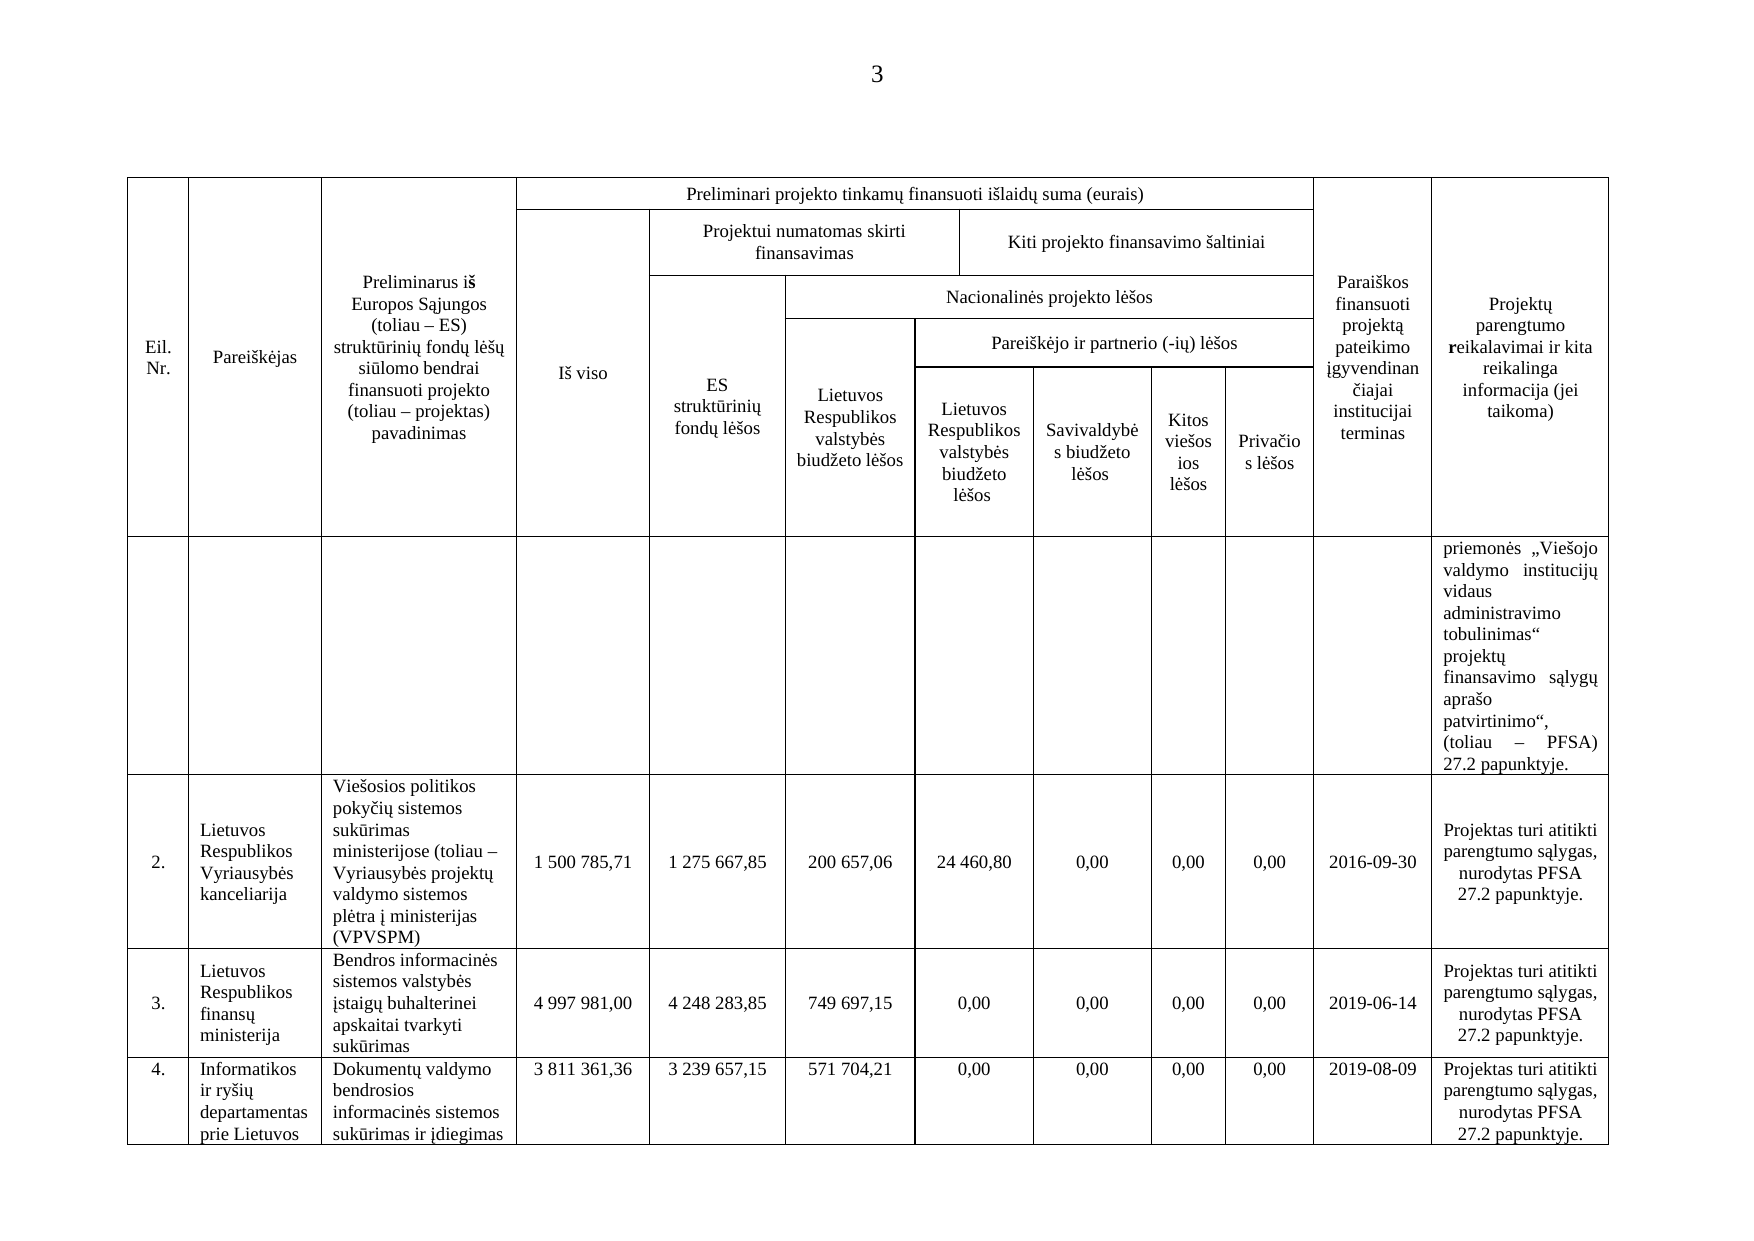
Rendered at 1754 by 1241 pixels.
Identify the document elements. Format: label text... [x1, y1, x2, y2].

table_cell 3. [128, 949, 188, 1057]
table_cell Lietuvos Respublikos finansų ministerija [189, 949, 321, 1057]
table_cell 0,00 [1034, 775, 1151, 948]
table_cell 4 997 981,00 [517, 949, 649, 1057]
table_cell 0,00 [1226, 775, 1313, 948]
table_cell Lietuvos Respublikos valstybės biudžeto lėšos [916, 368, 1033, 536]
table_cell Projektui numatomas skirti finansavimas [650, 210, 959, 274]
table_cell 0,00 [1152, 949, 1225, 1057]
table_cell 4. [128, 1058, 188, 1144]
table_header Projektų parengtumo reikalavimai ir kita reikalinga informacija (jei taikoma) [1432, 178, 1608, 536]
table_cell 1 275 667,85 [650, 775, 785, 948]
table_cell [1314, 537, 1431, 774]
table_cell Kiti projekto finansavimo šaltiniai [960, 210, 1313, 274]
table_cell 749 697,15 [786, 949, 914, 1057]
table_cell priemonės „Viešojo valdymo institucijų vidaus administravimo tobulinimas“ projektų finansavimo sąlygų aprašo patvirtinimo“, (toliau – PFSA) 27.2 papunktyje. [1432, 537, 1608, 774]
table_cell Privačios lėšos [1226, 368, 1313, 536]
table_header Preliminarus iš Europos Sąjungos (toliau – ES) struktūrinių fondų lėšų siūlomo bendrai finansuoti projekto (toliau – projektas) pavadinimas [322, 178, 516, 536]
table_cell [916, 537, 1033, 774]
table_cell 3 811 361,36 [517, 1058, 649, 1144]
table_header Paraiškos finansuoti projektą pateikimo įgyvendinančiajai institucijai terminas [1314, 178, 1431, 536]
table_cell Informatikos ir ryšių departamentas prie Lietuvos [189, 1058, 321, 1144]
table_cell 1 500 785,71 [517, 775, 649, 948]
table_cell [1226, 537, 1313, 774]
table_cell 0,00 [1226, 949, 1313, 1057]
table_cell [1034, 537, 1151, 774]
table_cell Viešosios politikos pokyčių sistemos sukūrimas ministerijose (toliau – Vyriausybės projektų valdymo sistemos plėtra į ministerijas (VPVSPM) [322, 775, 516, 948]
table_cell 2019-06-14 [1314, 949, 1431, 1057]
table_cell 0,00 [916, 949, 1033, 1057]
table_cell [650, 537, 785, 774]
table_header Preliminari projekto tinkamų finansuoti išlaidų suma (eurais) [517, 178, 1313, 208]
table_cell 200 657,06 [786, 775, 914, 948]
table_cell 2019-08-09 [1314, 1058, 1431, 1144]
table_cell 2. [128, 775, 188, 948]
table_cell ES struktūrinių fondų lėšos [650, 276, 785, 536]
table_cell 0,00 [1152, 1058, 1225, 1144]
table_cell [322, 537, 516, 774]
table_cell [517, 537, 649, 774]
table_cell Savivaldybės biudžeto lėšos [1034, 368, 1151, 536]
table_cell [786, 537, 914, 774]
table_cell Bendros informacinės sistemos valstybės įstaigų buhalterinei apskaitai tvarkyti sukūrimas [322, 949, 516, 1057]
table_cell Projektas turi atitikti parengtumo sąlygas, nurodytas PFSA 27.2 papunktyje. [1432, 775, 1608, 948]
table_cell 0,00 [1152, 775, 1225, 948]
table_cell 0,00 [1034, 949, 1151, 1057]
table_cell 0,00 [1034, 1058, 1151, 1144]
table_cell 4 248 283,85 [650, 949, 785, 1057]
table_cell Pareiškėjo ir partnerio (-ių) lėšos [916, 319, 1313, 366]
table_header Pareiškėjas [189, 178, 321, 536]
table_cell 2016-09-30 [1314, 775, 1431, 948]
table_cell 0,00 [1226, 1058, 1313, 1144]
table_cell [128, 537, 188, 774]
table_cell 3 239 657,15 [650, 1058, 785, 1144]
table_cell Projektas turi atitikti parengtumo sąlygas, nurodytas PFSA 27.2 papunktyje. [1432, 1058, 1608, 1144]
table_cell Kitos viešosios lėšos [1152, 368, 1225, 536]
table_cell [189, 537, 321, 774]
table_cell Dokumentų valdymo bendrosios informacinės sistemos sukūrimas ir įdiegimas [322, 1058, 516, 1144]
table_cell 24 460,80 [916, 775, 1033, 948]
table_cell 571 704,21 [786, 1058, 914, 1144]
table_cell Nacionalinės projekto lėšos [786, 276, 1313, 318]
table_cell 0,00 [916, 1058, 1033, 1144]
table_header Eil. Nr. [128, 178, 188, 536]
table_cell Lietuvos Respublikos Vyriausybės kanceliarija [189, 775, 321, 948]
table_cell Lietuvos Respublikos valstybės biudžeto lėšos [786, 319, 914, 536]
table_cell Projektas turi atitikti parengtumo sąlygas, nurodytas PFSA 27.2 papunktyje. [1432, 949, 1608, 1057]
table_cell Iš viso [517, 210, 649, 536]
table_cell [1152, 537, 1225, 774]
